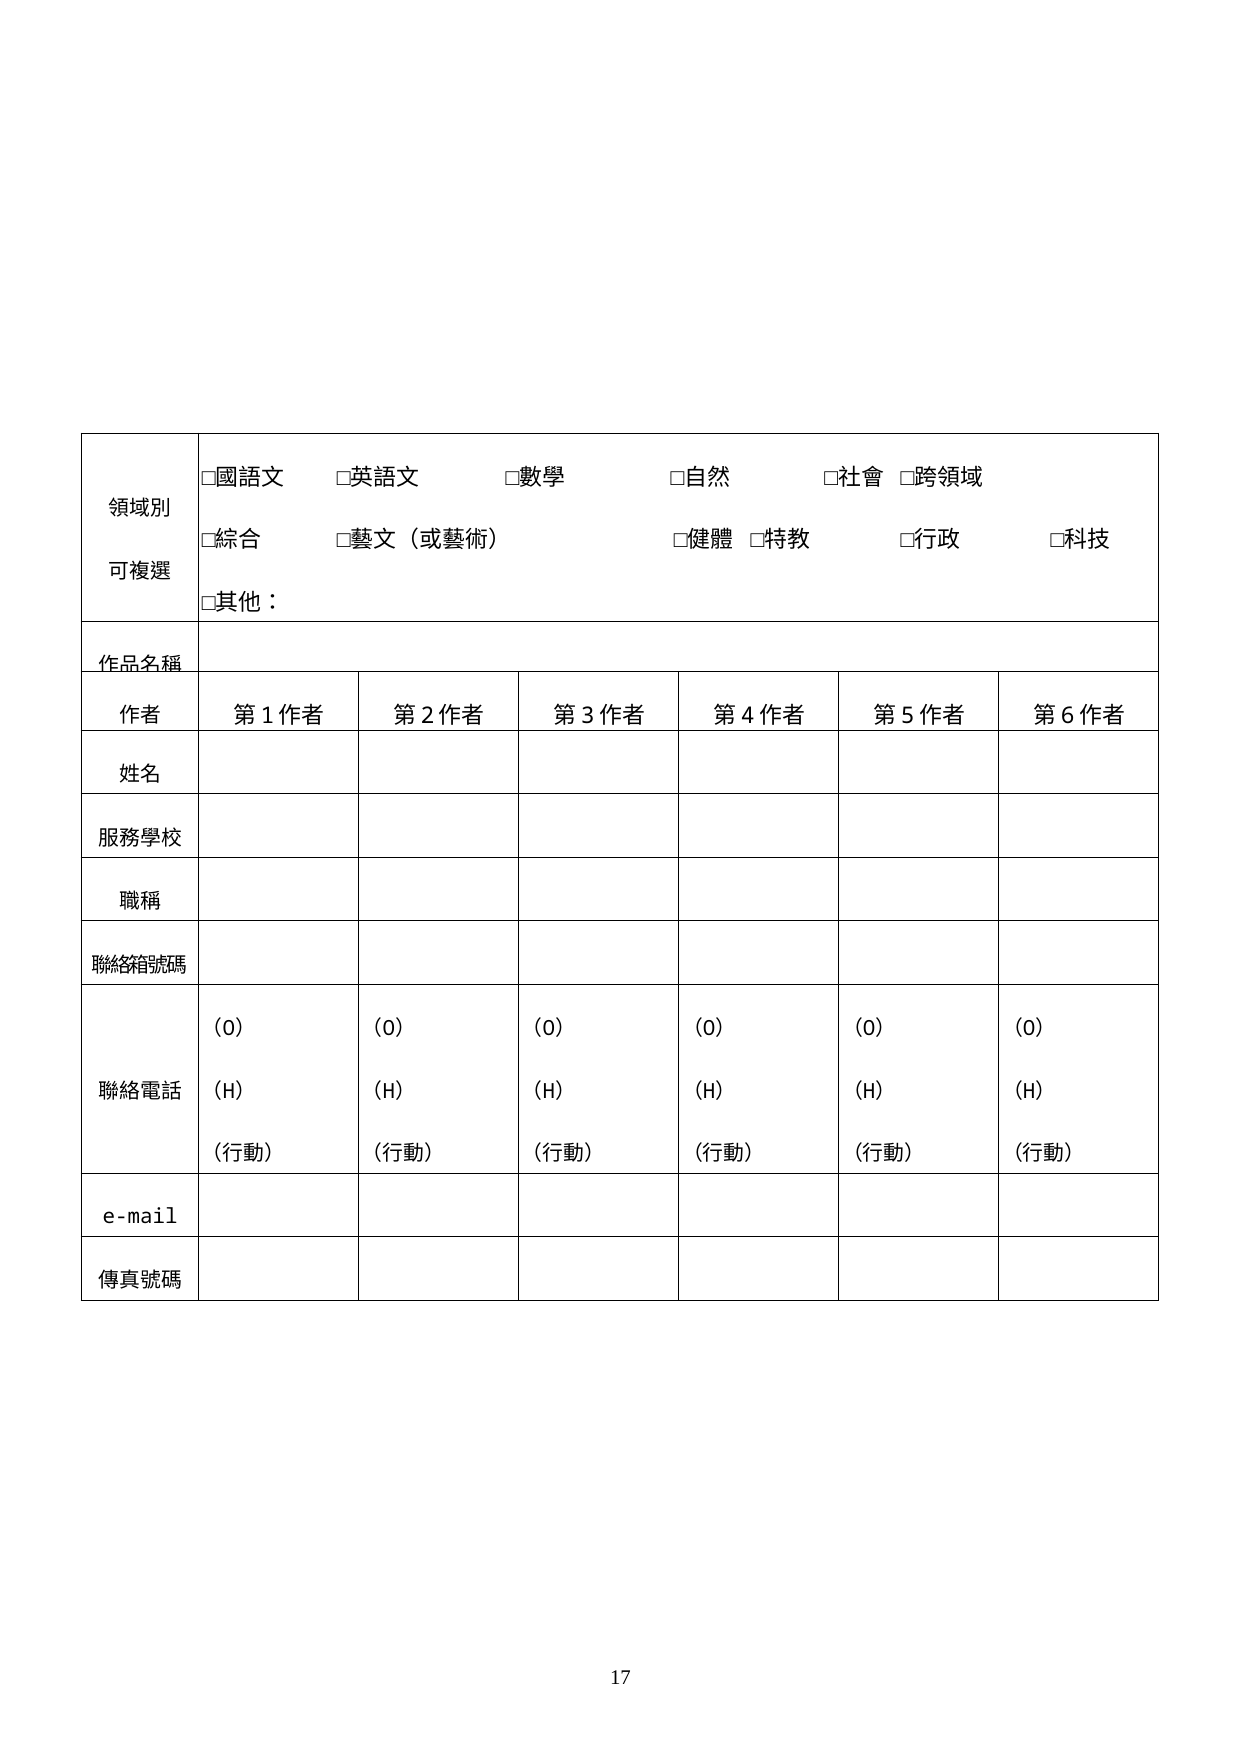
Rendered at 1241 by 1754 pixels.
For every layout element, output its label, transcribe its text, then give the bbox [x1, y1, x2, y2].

table_cell （O） （H） （行動） [679, 985, 838, 1172]
table_cell [359, 921, 518, 984]
table_cell □國語文 □英語文 □數學 □自然 □社會 □跨領域 □綜合 □藝文（或藝術） □健體 □特教 □行政 □科技 □其他： [199, 434, 1158, 621]
table_cell [519, 858, 678, 920]
table_cell （O） （H） （行動） [359, 985, 518, 1172]
table_cell [199, 622, 1158, 671]
table_cell （O） （H） （行動） [839, 985, 998, 1172]
table_cell [999, 1174, 1158, 1236]
table_cell 職稱 [82, 858, 198, 920]
table_cell [839, 1174, 998, 1236]
table_cell [199, 1174, 358, 1236]
table_cell 作品名稱 [82, 622, 198, 671]
table_cell [199, 858, 358, 920]
table_cell （O） （H） （行動） [199, 985, 358, 1172]
table_cell [679, 731, 838, 793]
table_cell [199, 731, 358, 793]
table_cell [999, 858, 1158, 920]
table_cell [839, 1237, 998, 1299]
table_cell [999, 921, 1158, 984]
table_cell 領域別 可複選 [82, 434, 198, 621]
table_cell 第6作者 [999, 672, 1158, 730]
table_cell [359, 1174, 518, 1236]
table_cell 第4作者 [679, 672, 838, 730]
table_cell e-mail [82, 1174, 198, 1236]
table_cell [679, 1237, 838, 1299]
table_cell [199, 921, 358, 984]
table_cell [359, 858, 518, 920]
table_cell [519, 921, 678, 984]
table_cell 聯絡電話 [82, 985, 198, 1172]
table_cell [679, 858, 838, 920]
table_cell （O） （H） （行動） [999, 985, 1158, 1172]
table_cell 第1作者 [199, 672, 358, 730]
table_cell [999, 794, 1158, 857]
table_cell 第2作者 [359, 672, 518, 730]
table_cell [519, 1237, 678, 1299]
table_cell 第5作者 [839, 672, 998, 730]
table_cell [679, 1174, 838, 1236]
table_cell [839, 794, 998, 857]
table_cell [519, 1174, 678, 1236]
table_cell [679, 921, 838, 984]
table_cell （O） （H） （行動） [519, 985, 678, 1172]
table_cell [679, 794, 838, 857]
table_cell [839, 731, 998, 793]
table_cell [839, 921, 998, 984]
table_cell 第3作者 [519, 672, 678, 730]
table_cell [359, 731, 518, 793]
table_cell [839, 858, 998, 920]
table_cell [359, 1237, 518, 1299]
table_cell [519, 794, 678, 857]
table_cell [999, 1237, 1158, 1299]
table_cell [199, 794, 358, 857]
table_cell [359, 794, 518, 857]
table_cell 作者 基本資料 [82, 672, 198, 730]
table_cell 傳真號碼 [82, 1237, 198, 1299]
table_cell [199, 1237, 358, 1299]
table_cell [999, 731, 1158, 793]
table_cell 聯絡箱號碼 [82, 921, 198, 984]
table_cell [519, 731, 678, 793]
table_cell 服務學校 [82, 794, 198, 857]
table_cell 姓名 [82, 731, 198, 793]
